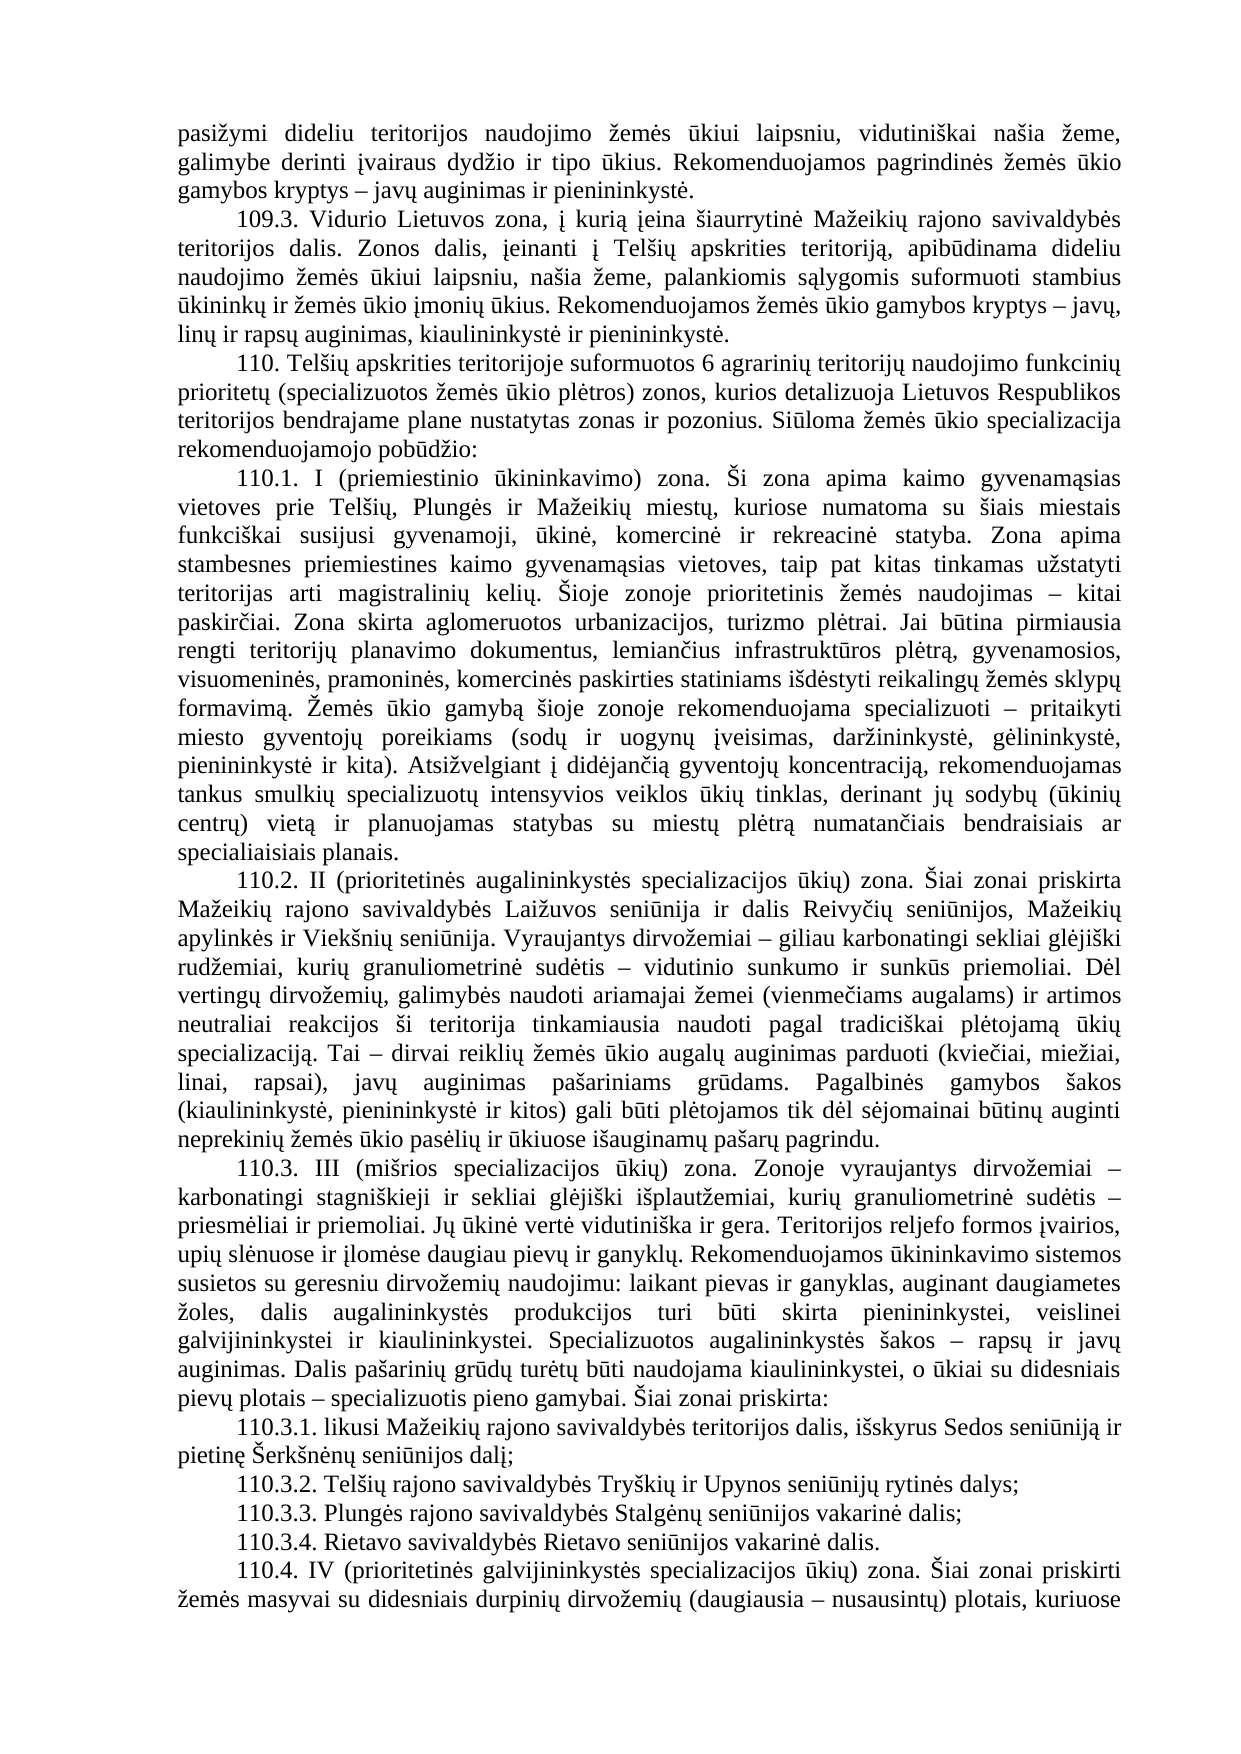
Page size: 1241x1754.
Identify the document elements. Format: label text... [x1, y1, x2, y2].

text 110.3.4. Rietavo savivaldybės Rietavo seniūnijos vakarinė dalis. [177, 1527, 1122, 1556]
text 110.3.2. Telšių rajono savivaldybės Tryškių ir Upynos seniūnijų rytinės dalys; [177, 1469, 1122, 1498]
text 110.4. IV (prioritetinės galvijininkystės specializacijos ūkių) zona. Šiai zonai priskirti žemės masyvai su didesniais durpinių dirvožemių (daugiausia – nusausintų) plotais, kuriuose [177, 1556, 1122, 1613]
text 110.2. II (prioritetinės augalininkystės specializacijos ūkių) zona. Šiai zonai priskirta Mažeikių rajono savivaldybės Laižuvos seniūnija ir dalis Reivyčių seniūnijos, Mažeikių apylinkės ir Viekšnių seniūnija. Vyraujantys dirvožemiai – giliau karbonatingi sekliai glėjiški rudžemiai, kurių granuliometrinė sudėtis – vidutinio sunkumo ir sunkūs priemoliai. Dėl vertingų dirvožemių, galimybės naudoti ariamajai žemei (vienmečiams augalams) ir artimos neutraliai reakcijos ši teritorija tinkamiausia naudoti pagal tradiciškai plėtojamą ūkių specializaciją. Tai – dirvai reiklių žemės ūkio augalų auginimas parduoti (kviečiai, miežiai, linai, rapsai), javų auginimas pašariniams grūdams. Pagalbinės gamybos šakos (kiaulininkystė, pienininkystė ir kitos) gali būti plėtojamos tik dėl sėjomainai būtinų auginti neprekinių žemės ūkio pasėlių ir ūkiuose išauginamų pašarų pagrindu. [177, 866, 1122, 1153]
text 109.3. Vidurio Lietuvos zona, į kurią įeina šiaurrytinė Mažeikių rajono savivaldybės teritorijos dalis. Zonos dalis, įeinanti į Telšių apskrities teritoriją, apibūdinama dideliu naudojimo žemės ūkiui laipsniu, našia žeme, palankiomis sąlygomis suformuoti stambius ūkininkų ir žemės ūkio įmonių ūkius. Rekomenduojamos žemės ūkio gamybos kryptys – javų, linų ir rapsų auginimas, kiaulininkystė ir pienininkystė. [177, 204, 1122, 348]
text 110. Telšių apskrities teritorijoje suformuotos 6 agrarinių teritorijų naudojimo funkcinių prioritetų (specializuotos žemės ūkio plėtros) zonos, kurios detalizuoja Lietuvos Respublikos teritorijos bendrajame plane nustatytas zonas ir pozonius. Siūloma žemės ūkio specializacija rekomenduojamojo pobūdžio: [177, 348, 1122, 463]
text 110.3.3. Plungės rajono savivaldybės Stalgėnų seniūnijos vakarinė dalis; [177, 1498, 1122, 1527]
text 110.3.1. likusi Mažeikių rajono savivaldybės teritorijos dalis, išskyrus Sedos seniūniją ir pietinę Šerkšnėnų seniūnijos dalį; [177, 1412, 1122, 1469]
text 110.1. I (priemiestinio ūkininkavimo) zona. Ši zona apima kaimo gyvenamąsias vietoves prie Telšių, Plungės ir Mažeikių miestų, kuriose numatoma su šiais miestais funkciškai susijusi gyvenamoji, ūkinė, komercinė ir rekreacinė statyba. Zona apima stambesnes priemiestines kaimo gyvenamąsias vietoves, taip pat kitas tinkamas užstatyti teritorijas arti magistralinių kelių. Šioje zonoje prioritetinis žemės naudojimas – kitai paskirčiai. Zona skirta aglomeruotos urbanizacijos, turizmo plėtrai. Jai būtina pirmiausia rengti teritorijų planavimo dokumentus, lemiančius infrastruktūros plėtrą, gyvenamosios, visuomeninės, pramoninės, komercinės paskirties statiniams išdėstyti reikalingų žemės sklypų formavimą. Žemės ūkio gamybą šioje zonoje rekomenduojama specializuoti – pritaikyti miesto gyventojų poreikiams (sodų ir uogynų įveisimas, daržininkystė, gėlininkystė, pienininkystė ir kita). Atsižvelgiant į didėjančią gyventojų koncentraciją, rekomenduojamas tankus smulkių specializuotų intensyvios veiklos ūkių tinklas, derinant jų sodybų (ūkinių centrų) vietą ir planuojamas statybas su miestų plėtrą numatančiais bendraisiais ar specialiaisiais planais. [177, 463, 1122, 866]
text pasižymi dideliu teritorijos naudojimo žemės ūkiui laipsniu, vidutiniškai našia žeme, galimybe derinti įvairaus dydžio ir tipo ūkius. Rekomenduojamos pagrindinės žemės ūkio gamybos kryptys – javų auginimas ir pienininkystė. [177, 118, 1122, 204]
text 110.3. III (mišrios specializacijos ūkių) zona. Zonoje vyraujantys dirvožemiai –karbonatingi stagniškieji ir sekliai glėjiški išplautžemiai, kurių granuliometrinė sudėtis –priesmėliai ir priemoliai. Jų ūkinė vertė vidutiniška ir gera. Teritorijos reljefo formos įvairios, upių slėnuose ir įlomėse daugiau pievų ir ganyklų. Rekomenduojamos ūkininkavimo sistemos susietos su geresniu dirvožemių naudojimu: laikant pievas ir ganyklas, auginant daugiametes žoles, dalis augalininkystės produkcijos turi būti skirta pienininkystei, veislinei galvijininkystei ir kiaulininkystei. Specializuotos augalininkystės šakos – rapsų ir javų auginimas. Dalis pašarinių grūdų turėtų būti naudojama kiaulininkystei, o ūkiai su didesniais pievų plotais – specializuotis pieno gamybai. Šiai zonai priskirta: [177, 1153, 1122, 1412]
